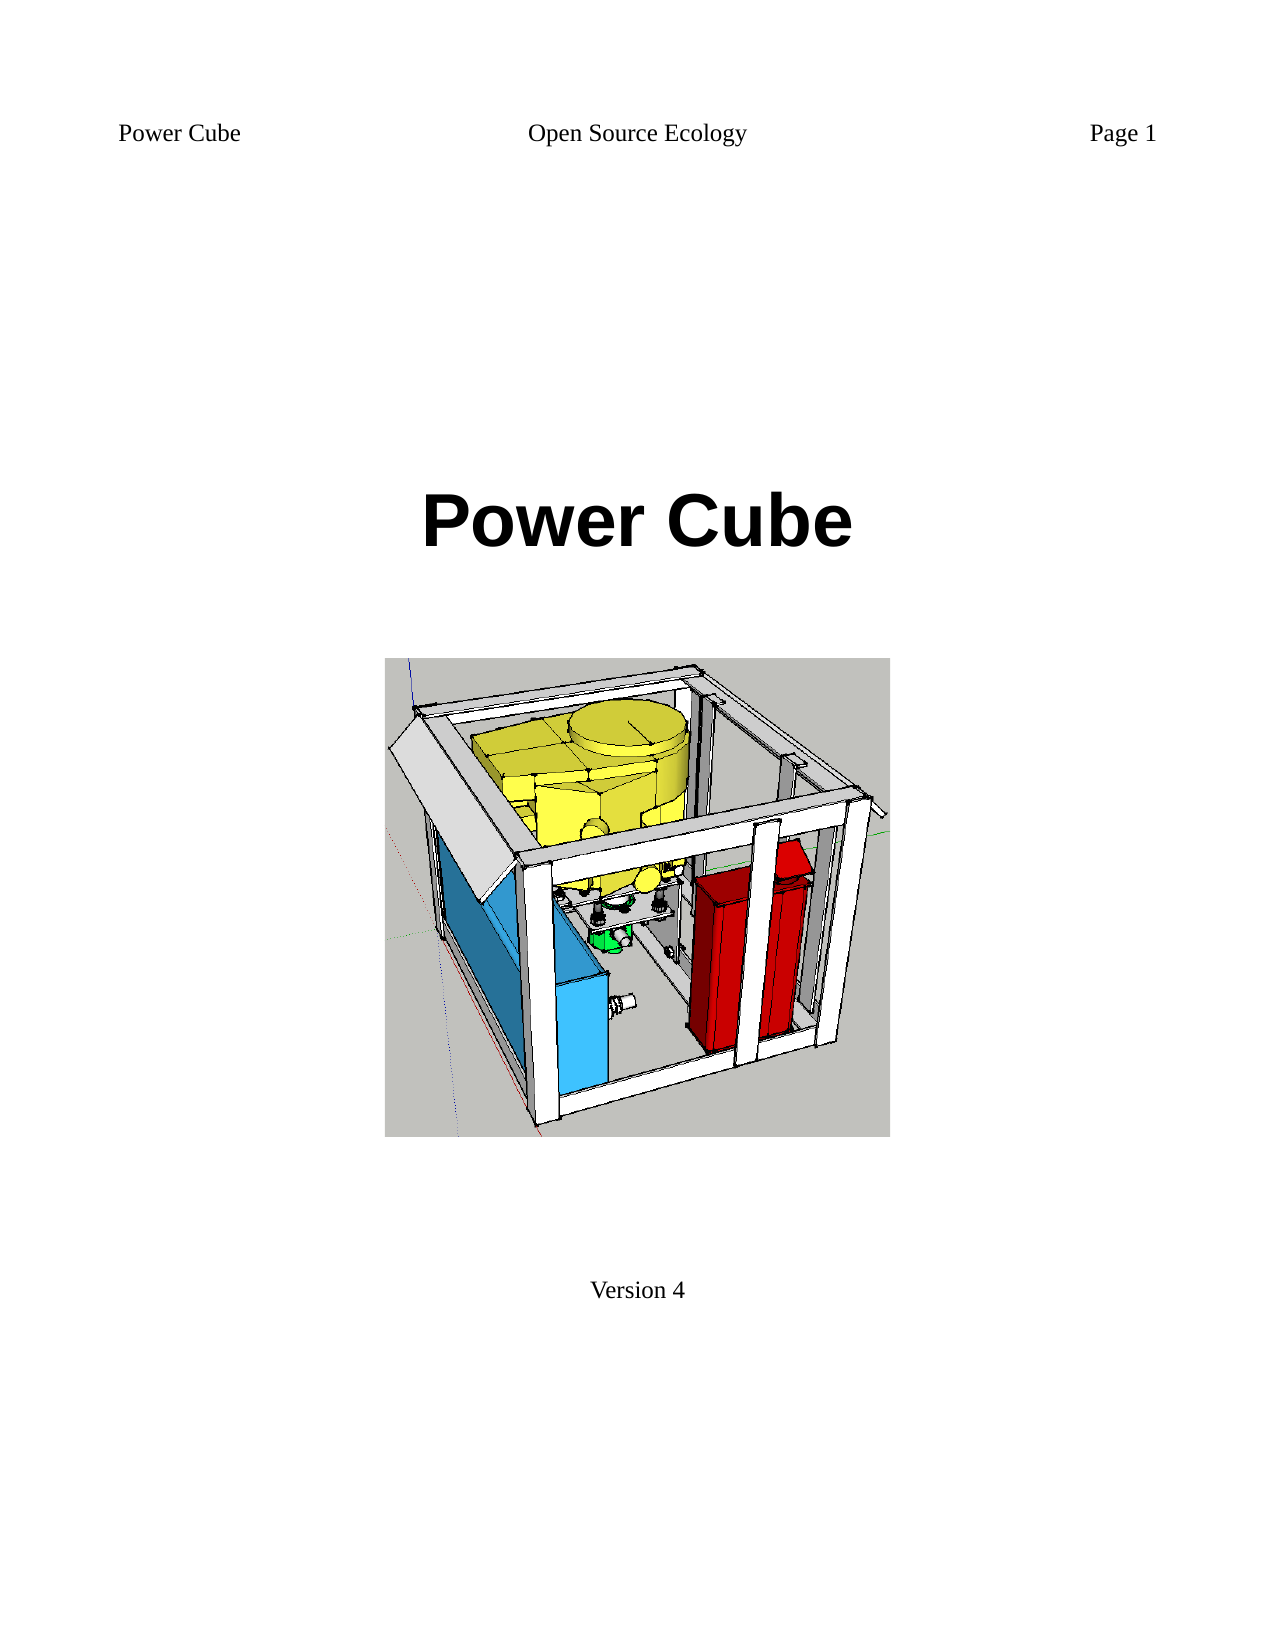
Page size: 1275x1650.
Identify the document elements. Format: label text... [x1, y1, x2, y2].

subtitle Power Cube [118, 476, 1157, 563]
text Version 4 [118, 1275, 1157, 1303]
picture [384, 658, 891, 1137]
